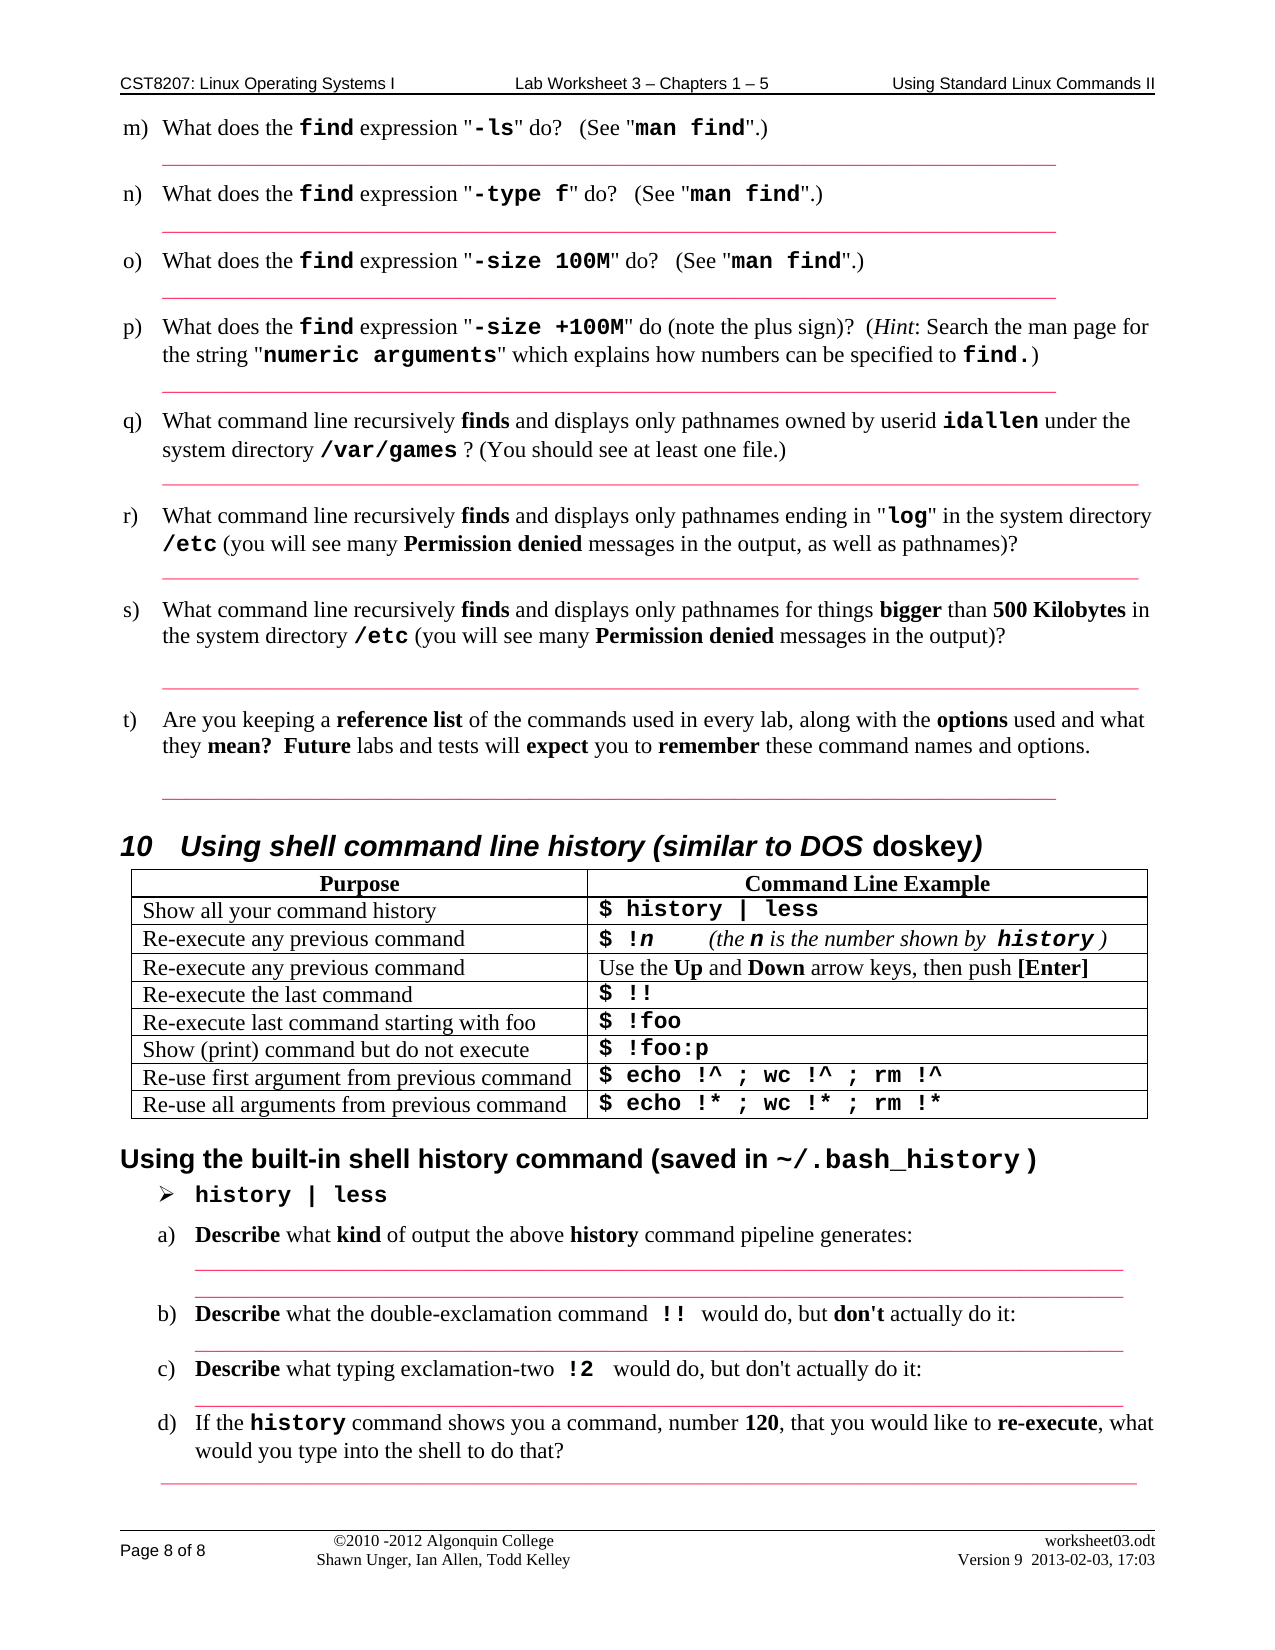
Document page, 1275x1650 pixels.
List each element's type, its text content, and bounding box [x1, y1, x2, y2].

list What does the find expression "-size 100M" do? (See "man find".) [123, 247, 1155, 275]
text _________________________________________________________________________________ [120, 1247, 1155, 1274]
list ______________________________________________________________________________ [123, 369, 1155, 396]
list _______________________________________________________________________ [123, 668, 1155, 694]
list history | less [157, 1183, 1155, 1209]
list ______________________________________________________________________________ [123, 142, 1155, 168]
table_cell $ echo !* ; wc !* ; rm !* [588, 1091, 1147, 1117]
list Are you keeping a reference list of the commands used in every lab, along with the options used and what they mean? Future labs and tests will expect you to remember these command names and options. [123, 706, 1155, 759]
list _______________________________________________________________________ [123, 558, 1155, 584]
table_cell $ !foo [588, 1009, 1147, 1035]
table_cell $ !foo:p [588, 1036, 1147, 1063]
table_header Purpose [132, 870, 587, 896]
list What command line recursively finds and displays only pathnames owned by userid idallen under the system directory /var/games ? (You should see at least one file.) [123, 408, 1155, 464]
list Describe what kind of output the above history command pipeline generates: [157, 1221, 1155, 1247]
subtitle Using shell command line history (similar to DOS doskey) [120, 829, 1155, 863]
list ______________________________________________________________________________ [123, 208, 1155, 235]
text _________________________________________________________________________________ [120, 1328, 1155, 1355]
table_cell Re-use first argument from previous command [132, 1064, 587, 1090]
table_cell Show (print) command but do not execute [132, 1036, 587, 1063]
table_cell $ !n (the n is the number shown by history ) [588, 925, 1147, 953]
list What command line recursively finds and displays only pathnames for things bigger than 500 Kilobytes in the system directory /etc (you will see many Permission denied messages in the output)? [123, 596, 1155, 651]
list What does the find expression "-ls" do? (See "man find".) [123, 114, 1155, 142]
table_cell $ history | less [588, 898, 1147, 924]
table_cell Use the Up and Down arrow keys, then push [Enter] [588, 954, 1147, 981]
table_cell $ echo !^ ; wc !^ ; rm !^ [588, 1064, 1147, 1090]
list Describe what typing exclamation-two !2 would do, but don't actually do it: [157, 1355, 1155, 1383]
list What does the find expression "-size +100M" do (note the plus sign)? (Hint: Search the man page for the string "numeric arguments" which explains how numbers can be specified to find.) [123, 313, 1155, 369]
table_cell Re-execute any previous command [132, 925, 587, 953]
list _______________________________________________________________________ [123, 464, 1155, 490]
table_cell $ !! [588, 982, 1147, 1008]
table_header Command Line Example [588, 870, 1147, 896]
list ______________________________________________________________________________ [123, 776, 1155, 803]
list Describe what the double-exclamation command !! would do, but don't actually do it: [157, 1300, 1155, 1328]
text _________________________________________________________________________________ [120, 1274, 1155, 1300]
table_cell Re-execute the last command [132, 982, 587, 1008]
table_cell Show all your command history [132, 898, 587, 924]
list What command line recursively finds and displays only pathnames ending in "log" in the system directory /etc (you will see many Permission denied messages in the output, as well as pathnames)? [123, 502, 1155, 558]
subtitle Using the built-in shell history command (saved in ~/.bash_history ) [120, 1143, 1155, 1177]
list What does the find expression "-type f" do? (See "man find".) [123, 180, 1155, 208]
table_cell Re-use all arguments from previous command [132, 1091, 587, 1117]
text _______________________________________________________________________ [120, 1464, 1155, 1490]
text _________________________________________________________________________________ [120, 1383, 1155, 1409]
table_cell Re-execute last command starting with foo [132, 1009, 587, 1035]
list If the history command shows you a command, number 120, that you would like to re-execute, what would you type into the shell to do that? [157, 1409, 1155, 1464]
table_cell Re-execute any previous command [132, 954, 587, 981]
list ______________________________________________________________________________ [123, 275, 1155, 301]
